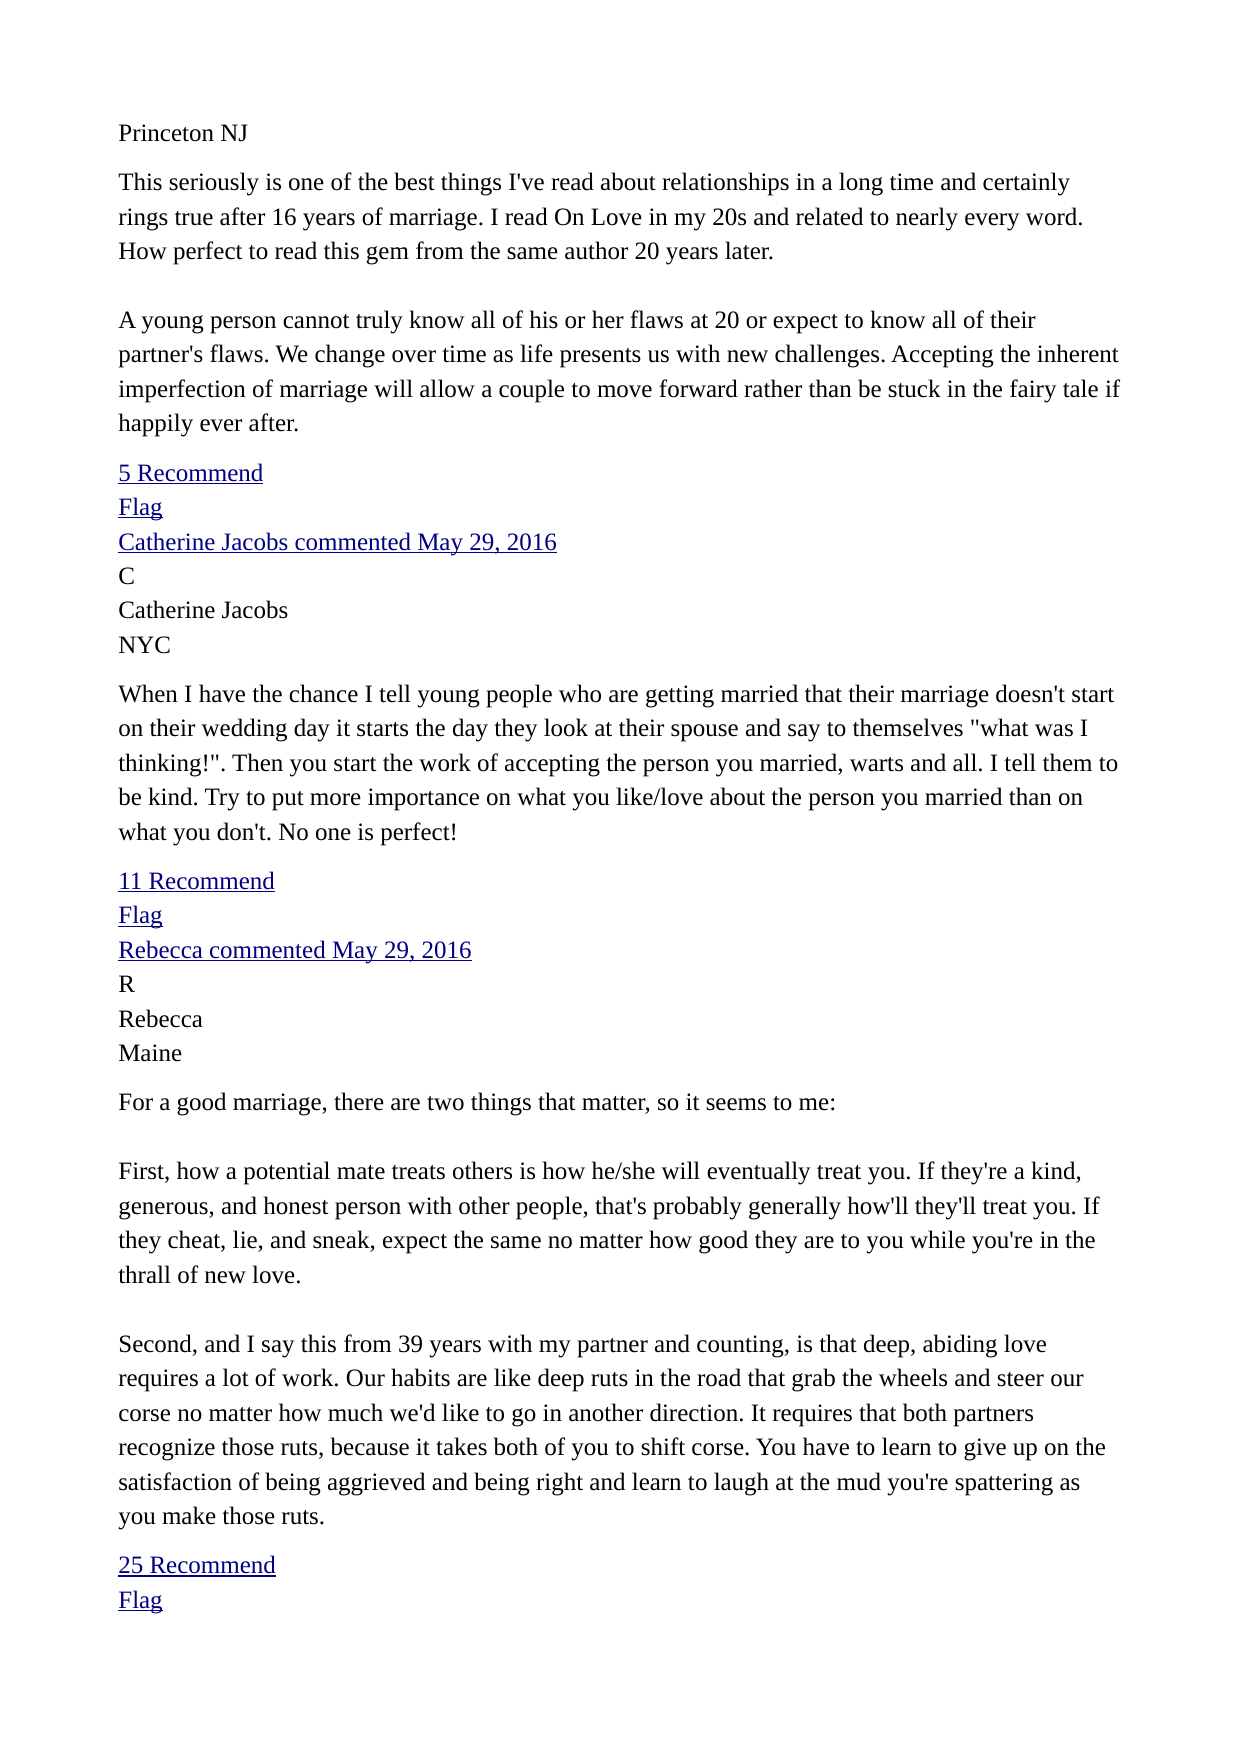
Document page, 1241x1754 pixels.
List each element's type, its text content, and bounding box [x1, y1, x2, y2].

text When I have the chance I tell young people who are getting married that their marriage doesn't start on their wedding day it starts the day they look at their spouse and say to themselves "what was I thinking!". Then you start the work of accepting the person you married, warts and all. I tell them to be kind. Try to put more importance on what you like/love about the person you married than on what you don't. No one is perfect! [118, 679, 1122, 846]
text Rebecca commented May 29, 2016 [118, 935, 1122, 964]
text Flag [118, 1585, 1122, 1613]
text Flag [118, 492, 1122, 521]
text R [118, 969, 1122, 998]
text Catherine Jacobs commented May 29, 2016 [118, 527, 1122, 555]
text 25 Recommend [118, 1550, 1122, 1579]
text C [118, 561, 1122, 590]
text Maine [118, 1038, 1122, 1067]
text NYC [118, 630, 1122, 659]
text This seriously is one of the best things I've read about relationships in a long time and certainly rings true after 16 years of marriage. I read On Love in my 20s and related to nearly every word. How perfect to read this gem from the same author 20 years later. A young person cannot truly know all of his or her flaws at 20 or expect to know all of their partner's flaws. We change over time as life presents us with new challenges. Accepting the inherent imperfection of marriage will allow a couple to move forward rather than be stuck in the fairy tale if happily ever after. [118, 167, 1122, 437]
text 5 Recommend [118, 458, 1122, 486]
text For a good marriage, there are two things that matter, so it seems to me: First, how a potential mate treats others is how he/she will eventually treat you. If they're a kind, generous, and honest person with other people, that's probably generally how'll they'll treat you. If they cheat, lie, and sneak, expect the same no matter how good they are to you while you're in the thrall of new love. Second, and I say this from 39 years with my partner and counting, is that deep, abiding love requires a lot of work. Our habits are like deep ruts in the road that grab the wheels and steer our corse no matter how much we'd like to go in another direction. It requires that both partners recognize those ruts, because it takes both of you to shift corse. You have to learn to give up on the satisfaction of being aggrieved and being right and learn to laugh at the mud you're spattering as you make those ruts. [118, 1087, 1122, 1530]
text Rebecca [118, 1004, 1122, 1033]
text Princeton NJ [118, 118, 1122, 147]
text 11 Recommend [118, 866, 1122, 895]
text Catherine Jacobs [118, 596, 1122, 624]
text Flag [118, 901, 1122, 929]
